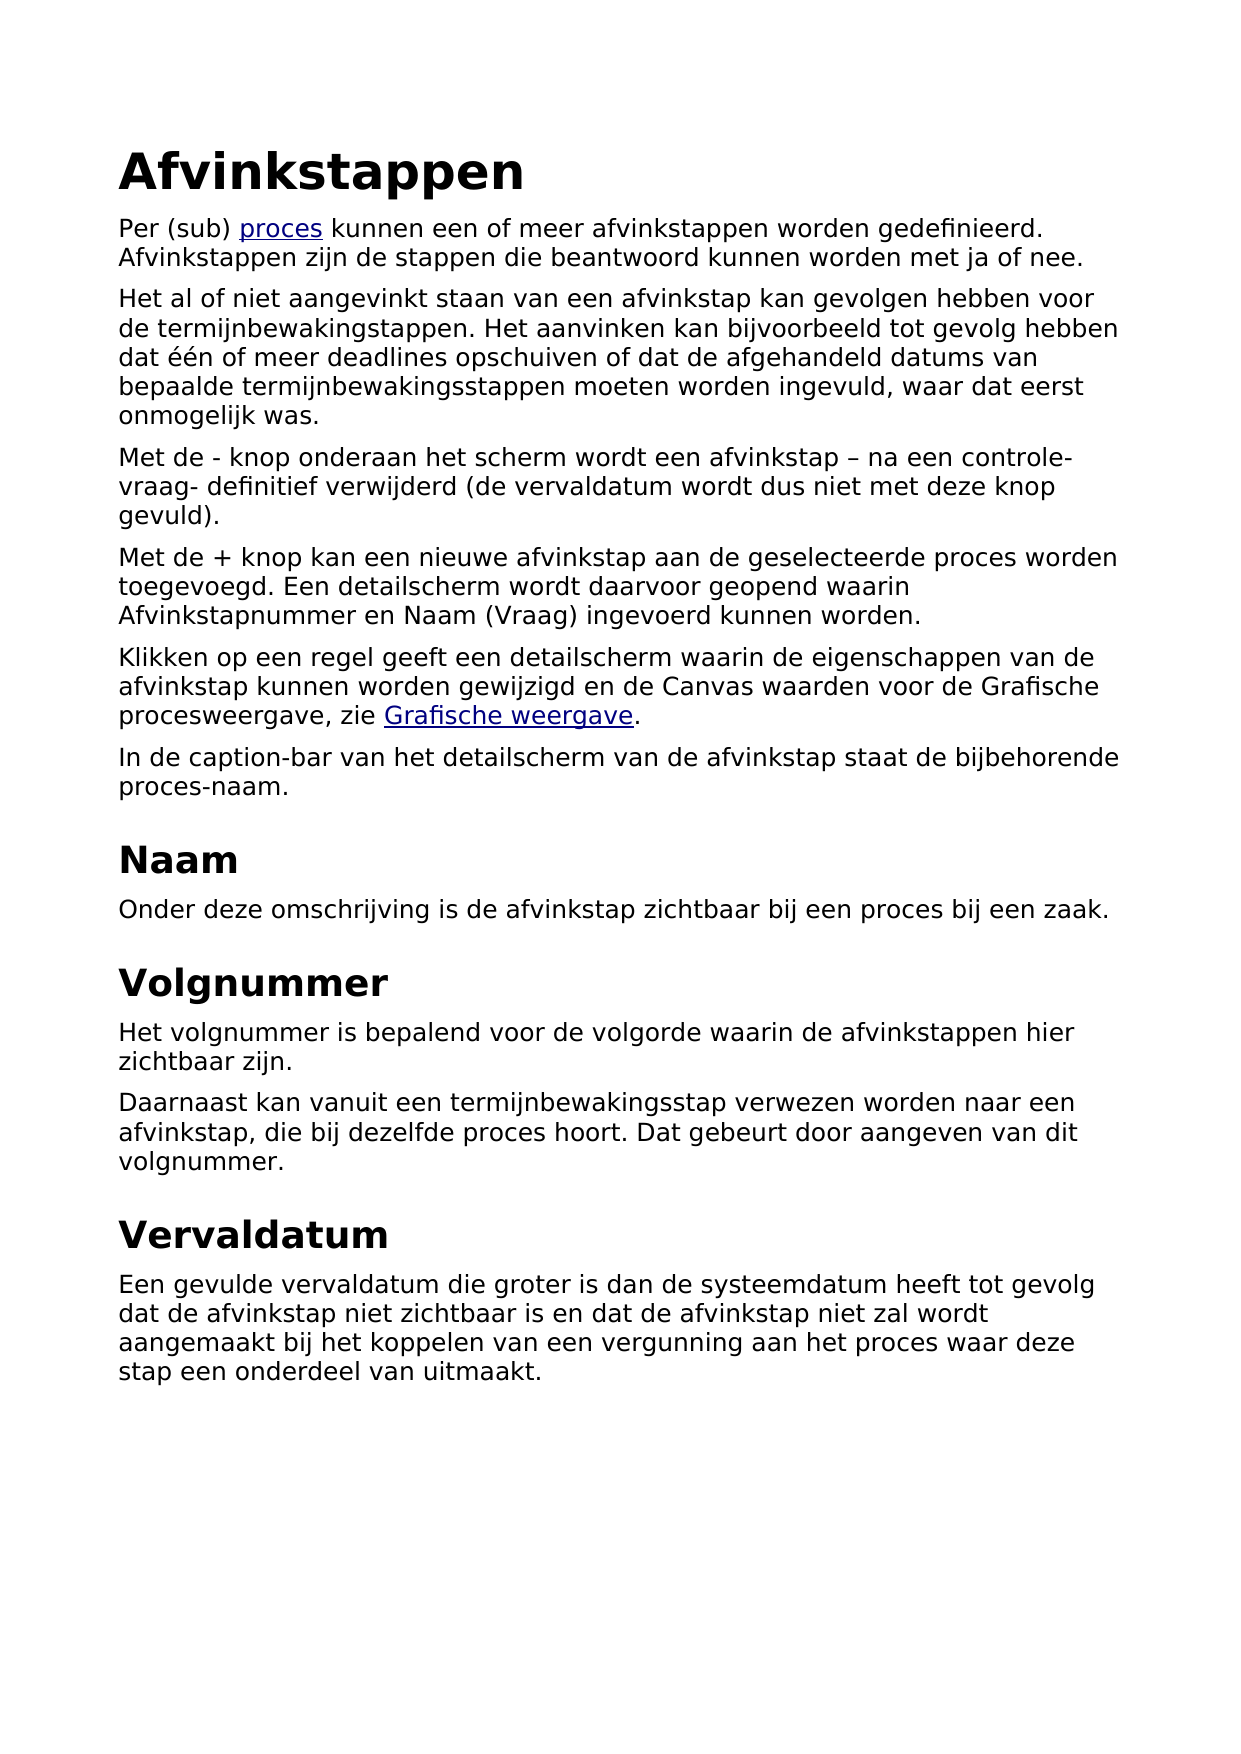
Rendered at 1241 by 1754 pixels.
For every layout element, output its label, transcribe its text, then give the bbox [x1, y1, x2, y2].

text Een gevulde vervaldatum die groter is dan de systeemdatum heeft tot gevolg dat de afvinkstap niet zichtbaar is en dat de afvinkstap niet zal wordt aangemaakt bij het koppelen van een vergunning aan het proces waar deze stap een onderdeel van uitmaakt. [118, 1270, 1122, 1386]
subtitle Volgnummer [118, 962, 1122, 1005]
text Het al of niet aangevinkt staan van een afvinkstap kan gevolgen hebben voor de termijnbewakingstappen. Het aanvinken kan bijvoorbeeld tot gevolg hebben dat één of meer deadlines opschuiven of dat de afgehandeld datums van bepaalde termijnbewakingsstappen moeten worden ingevuld, waar dat eerst onmogelijk was. [118, 285, 1122, 431]
text Klikken op een regel geeft een detailscherm waarin de eigenschappen van de afvinkstap kunnen worden gewijzigd en de Canvas waarden voor de Grafische procesweergave, zie Grafische weergave. [118, 643, 1122, 731]
subtitle Afvinkstappen [118, 143, 1122, 201]
text Met de + knop kan een nieuwe afvinkstap aan de geselecteerde proces worden toegevoegd. Een detailscherm wordt daarvoor geopend waarin Afvinkstapnummer en Naam (Vraag) ingevoerd kunnen worden. [118, 543, 1122, 631]
text Onder deze omschrijving is de afvinkstap zichtbaar bij een proces bij een zaak. [118, 895, 1122, 924]
text In de caption-bar van het detailscherm van de afvinkstap staat de bijbehorende proces-naam. [118, 743, 1122, 801]
subtitle Naam [118, 839, 1122, 882]
text Het volgnummer is bepalend voor de volgorde waarin de afvinkstappen hier zichtbaar zijn. [118, 1018, 1122, 1076]
subtitle Vervaldatum [118, 1214, 1122, 1257]
text Per (sub) proces kunnen een of meer afvinkstappen worden gedefinieerd. Afvinkstappen zijn de stappen die beantwoord kunnen worden met ja of nee. [118, 214, 1122, 272]
text Met de - knop onderaan het scherm wordt een afvinkstap – na een controle-vraag- definitief verwijderd (de vervaldatum wordt dus niet met deze knop gevuld). [118, 443, 1122, 531]
text Daarnaast kan vanuit een termijnbewakingsstap verwezen worden naar een afvinkstap, die bij dezelfde proces hoort. Dat gebeurt door aangeven van dit volgnummer. [118, 1089, 1122, 1176]
